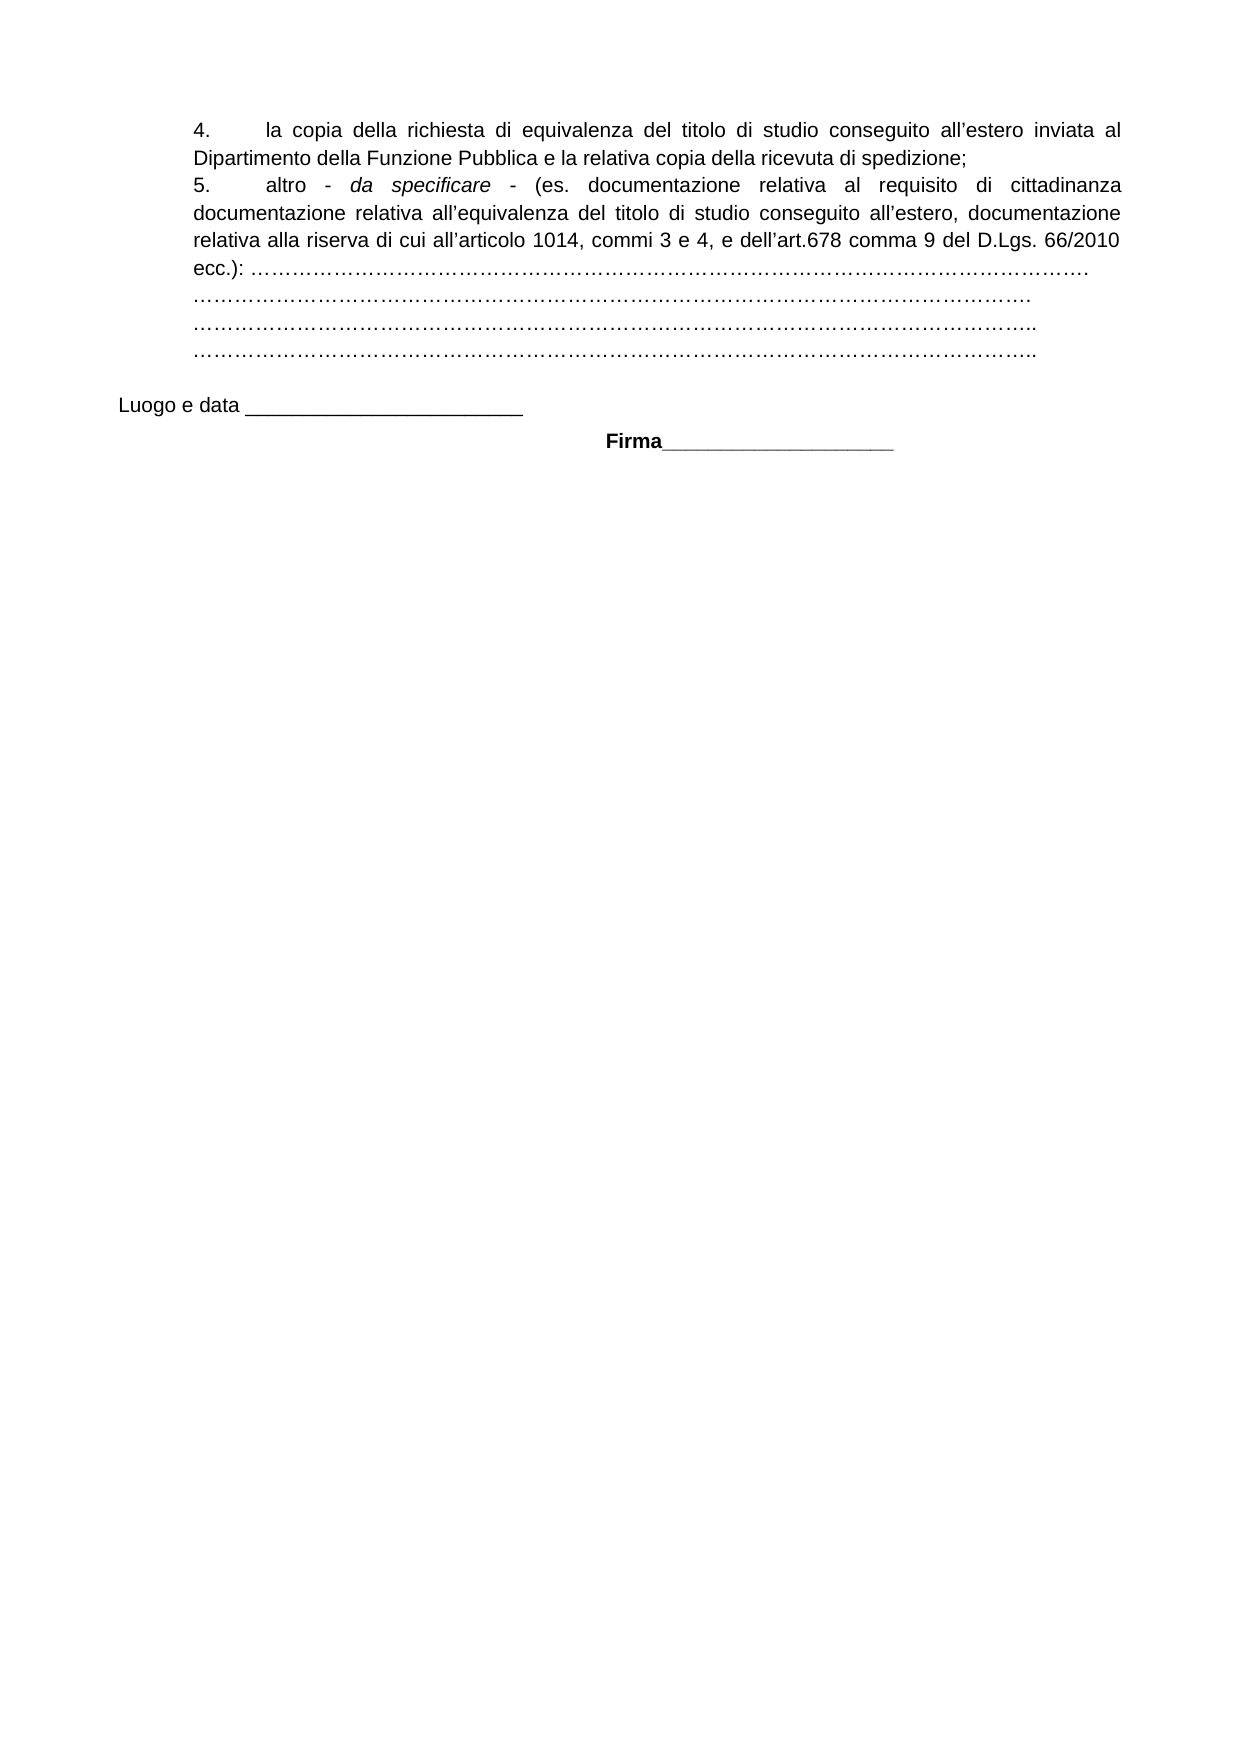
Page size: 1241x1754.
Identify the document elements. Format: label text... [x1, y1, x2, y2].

list altro - da specificare - (es. documentazione relativa al requisito di cittadinanza documentazione relativa all’equivalenza del titolo di studio conseguito all’estero, documentazione relativa alla riserva di cui all’articolo 1014, commi 3 e 4, e dell’art.678 comma 9 del D.Lgs. 66/2010 ecc.): …………………………………………………………………………………………………………. [193, 173, 1122, 279]
text Luogo e data ________________________ [118, 393, 1122, 417]
text ………………………………………………………………………………………………………….. [192, 338, 1122, 362]
text Firma____________________ [118, 429, 1122, 453]
list la copia della richiesta di equivalenza del titolo di studio conseguito all’estero inviata al Dipartimento della Funzione Pubblica e la relativa copia della ricevuta di spedizione; [193, 118, 1122, 169]
text ………………………………………………………………………………………………………….. [192, 311, 1122, 334]
text …………………………………………………………………………………………………………. [192, 283, 1122, 307]
